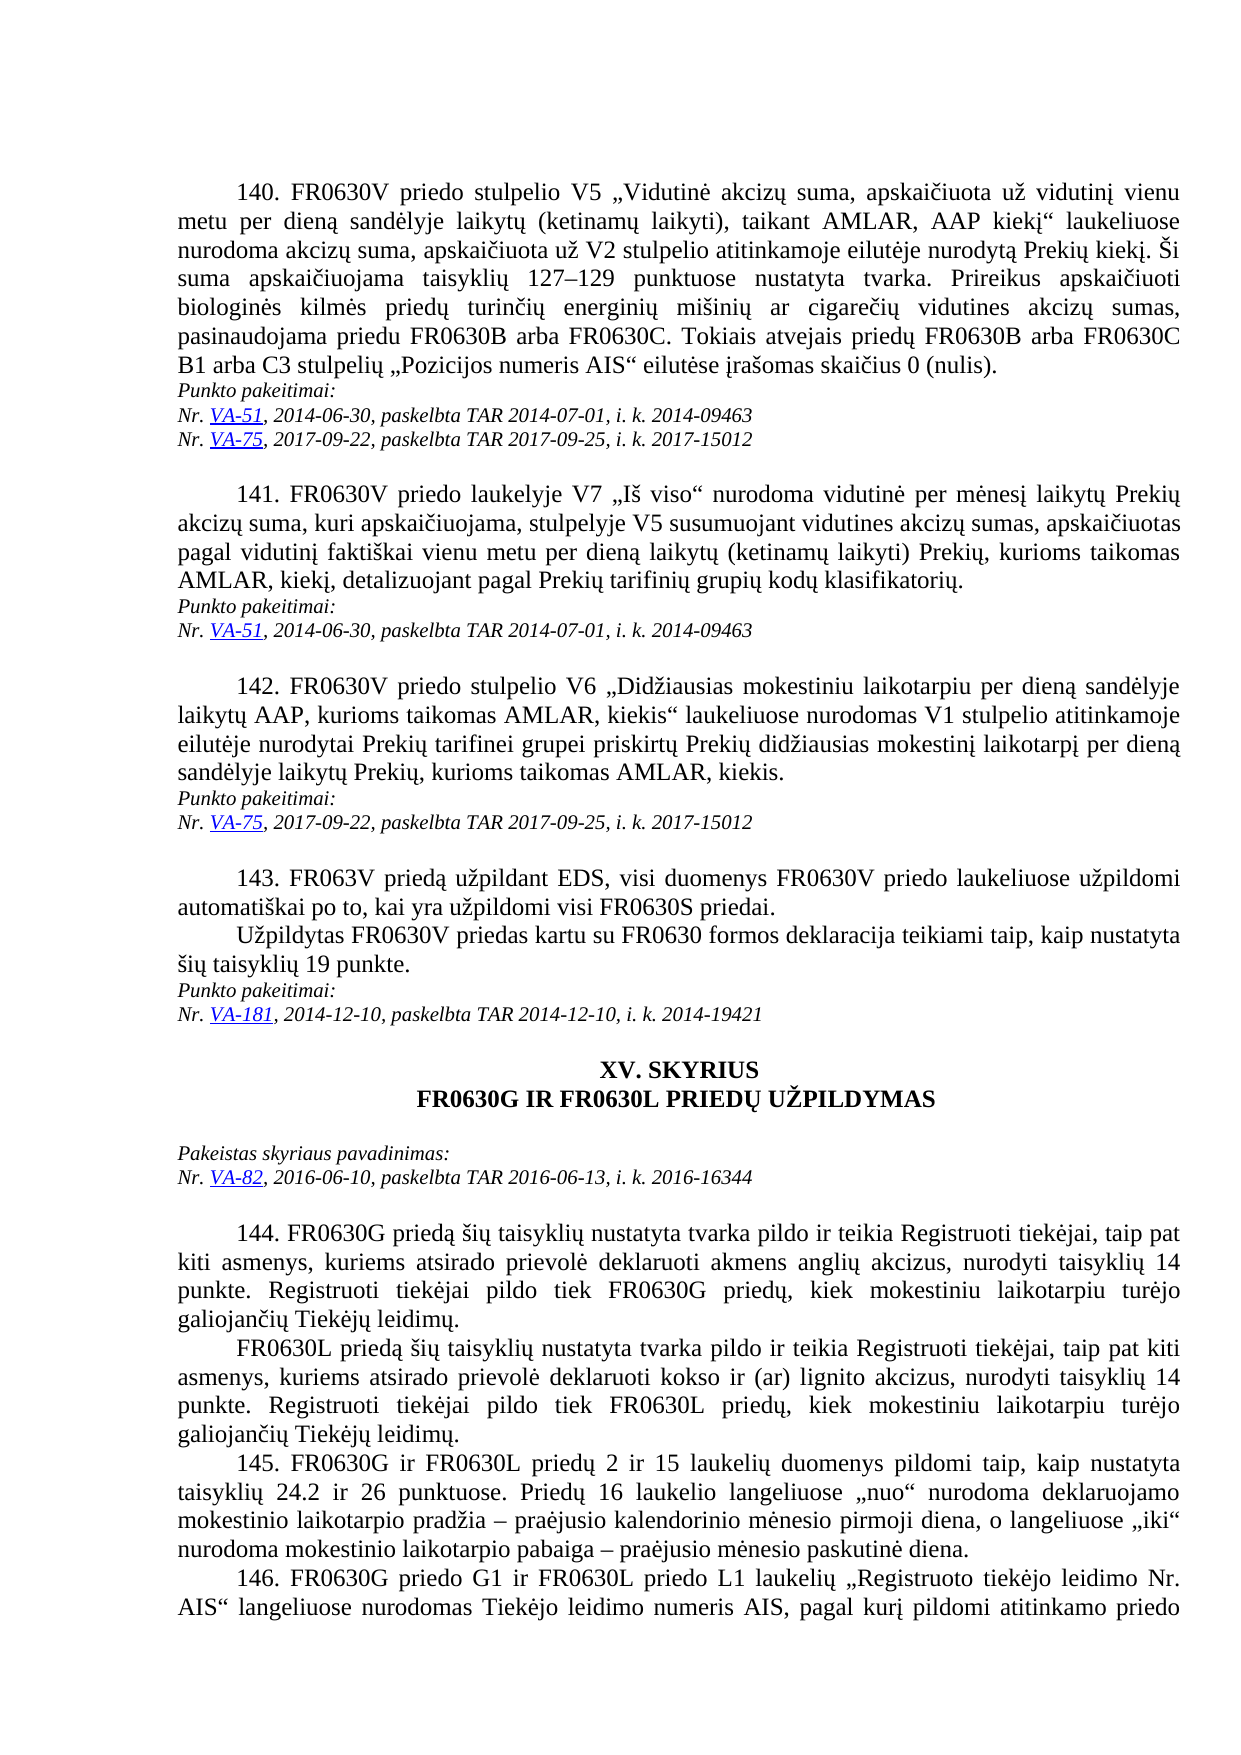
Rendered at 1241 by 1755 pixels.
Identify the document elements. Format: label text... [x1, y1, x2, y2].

text Punkto pakeitimai: [177, 378, 1181, 402]
text FR0630G IR FR0630L PRIEDŲ UŽPILDYMAS [177, 1084, 1181, 1112]
text 145. FR0630G ir FR0630L priedų 2 ir 15 laukelių duomenys pildomi taip, kaip nustatyta taisyklių 24.2 ir 26 punktuose. Priedų 16 laukelio langeliuose „nuo“ nurodoma deklaruojamo mokestinio laikotarpio pradžia – praėjusio kalendorinio mėnesio pirmoji diena, o langeliuose „iki“ nurodoma mokestinio laikotarpio pabaiga – praėjusio mėnesio paskutinė diena. [177, 1448, 1181, 1563]
text Nr. VA-51, 2014-06-30, paskelbta TAR 2014-07-01, i. k. 2014-09463 [177, 402, 1181, 427]
text Punkto pakeitimai: [177, 978, 1181, 1002]
text Nr. VA-82, 2016-06-10, paskelbta TAR 2016-06-13, i. k. 2016-16344 [177, 1165, 1181, 1189]
text 143. FR063V priedą užpildant EDS, visi duomenys FR0630V priedo laukeliuose užpildomi automatiškai po to, kai yra užpildomi visi FR0630S priedai. [177, 863, 1181, 921]
text Užpildytas FR0630V priedas kartu su FR0630 formos deklaracija teikiami taip, kaip nustatyta šių taisyklių 19 punkte. [177, 921, 1181, 978]
text Pakeistas skyriaus pavadinimas: [177, 1141, 1181, 1165]
text Punkto pakeitimai: [177, 786, 1181, 810]
text XV. SKYRIUS [177, 1055, 1181, 1084]
text 146. FR0630G priedo G1 ir FR0630L priedo L1 laukelių „Registruoto tiekėjo leidimo Nr. AIS“ langeliuose nurodomas Tiekėjo leidimo numeris AIS, pagal kurį pildomi atitinkamo priedo [177, 1563, 1181, 1621]
text Punkto pakeitimai: [177, 594, 1181, 618]
text Nr. VA-181, 2014-12-10, paskelbta TAR 2014-12-10, i. k. 2014-19421 [177, 1002, 1181, 1026]
text 141. FR0630V priedo laukelyje V7 „Iš viso“ nurodoma vidutinė per mėnesį laikytų Prekių akcizų suma, kuri apskaičiuojama, stulpelyje V5 susumuojant vidutines akcizų sumas, apskaičiuotas pagal vidutinį faktiškai vienu metu per dieną laikytų (ketinamų laikyti) Prekių, kurioms taikomas AMLAR, kiekį, detalizuojant pagal Prekių tarifinių grupių kodų klasifikatorių. [177, 479, 1181, 594]
text FR0630L priedą šių taisyklių nustatyta tvarka pildo ir teikia Registruoti tiekėjai, taip pat kiti asmenys, kuriems atsirado prievolė deklaruoti kokso ir (ar) lignito akcizus, nurodyti taisyklių 14 punkte. Registruoti tiekėjai pildo tiek FR0630L priedų, kiek mokestiniu laikotarpiu turėjo galiojančių Tiekėjų leidimų. [177, 1333, 1181, 1448]
text Nr. VA-75, 2017-09-22, paskelbta TAR 2017-09-25, i. k. 2017-15012 [177, 427, 1181, 451]
text 140. FR0630V priedo stulpelio V5 „Vidutinė akcizų suma, apskaičiuota už vidutinį vienu metu per dieną sandėlyje laikytų (ketinamų laikyti), taikant AMLAR, AAP kiekį“ laukeliuose nurodoma akcizų suma, apskaičiuota už V2 stulpelio atitinkamoje eilutėje nurodytą Prekių kiekį. Ši suma apskaičiuojama taisyklių 127–129 punktuose nustatyta tvarka. Prireikus apskaičiuoti biologinės kilmės priedų turinčių energinių mišinių ar cigarečių vidutines akcizų sumas, pasinaudojama priedu FR0630B arba FR0630C. Tokiais atvejais priedų FR0630B arba FR0630C B1 arba C3 stulpelių „Pozicijos numeris AIS“ eilutėse įrašomas skaičius 0 (nulis). [177, 177, 1181, 378]
text Nr. VA-75, 2017-09-22, paskelbta TAR 2017-09-25, i. k. 2017-15012 [177, 810, 1181, 834]
text Nr. VA-51, 2014-06-30, paskelbta TAR 2014-07-01, i. k. 2014-09463 [177, 618, 1181, 642]
text 144. FR0630G priedą šių taisyklių nustatyta tvarka pildo ir teikia Registruoti tiekėjai, taip pat kiti asmenys, kuriems atsirado prievolė deklaruoti akmens anglių akcizus, nurodyti taisyklių 14 punkte. Registruoti tiekėjai pildo tiek FR0630G priedų, kiek mokestiniu laikotarpiu turėjo galiojančių Tiekėjų leidimų. [177, 1218, 1181, 1333]
text 142. FR0630V priedo stulpelio V6 „Didžiausias mokestiniu laikotarpiu per dieną sandėlyje laikytų AAP, kurioms taikomas AMLAR, kiekis“ laukeliuose nurodomas V1 stulpelio atitinkamoje eilutėje nurodytai Prekių tarifinei grupei priskirtų Prekių didžiausias mokestinį laikotarpį per dieną sandėlyje laikytų Prekių, kurioms taikomas AMLAR, kiekis. [177, 671, 1181, 786]
